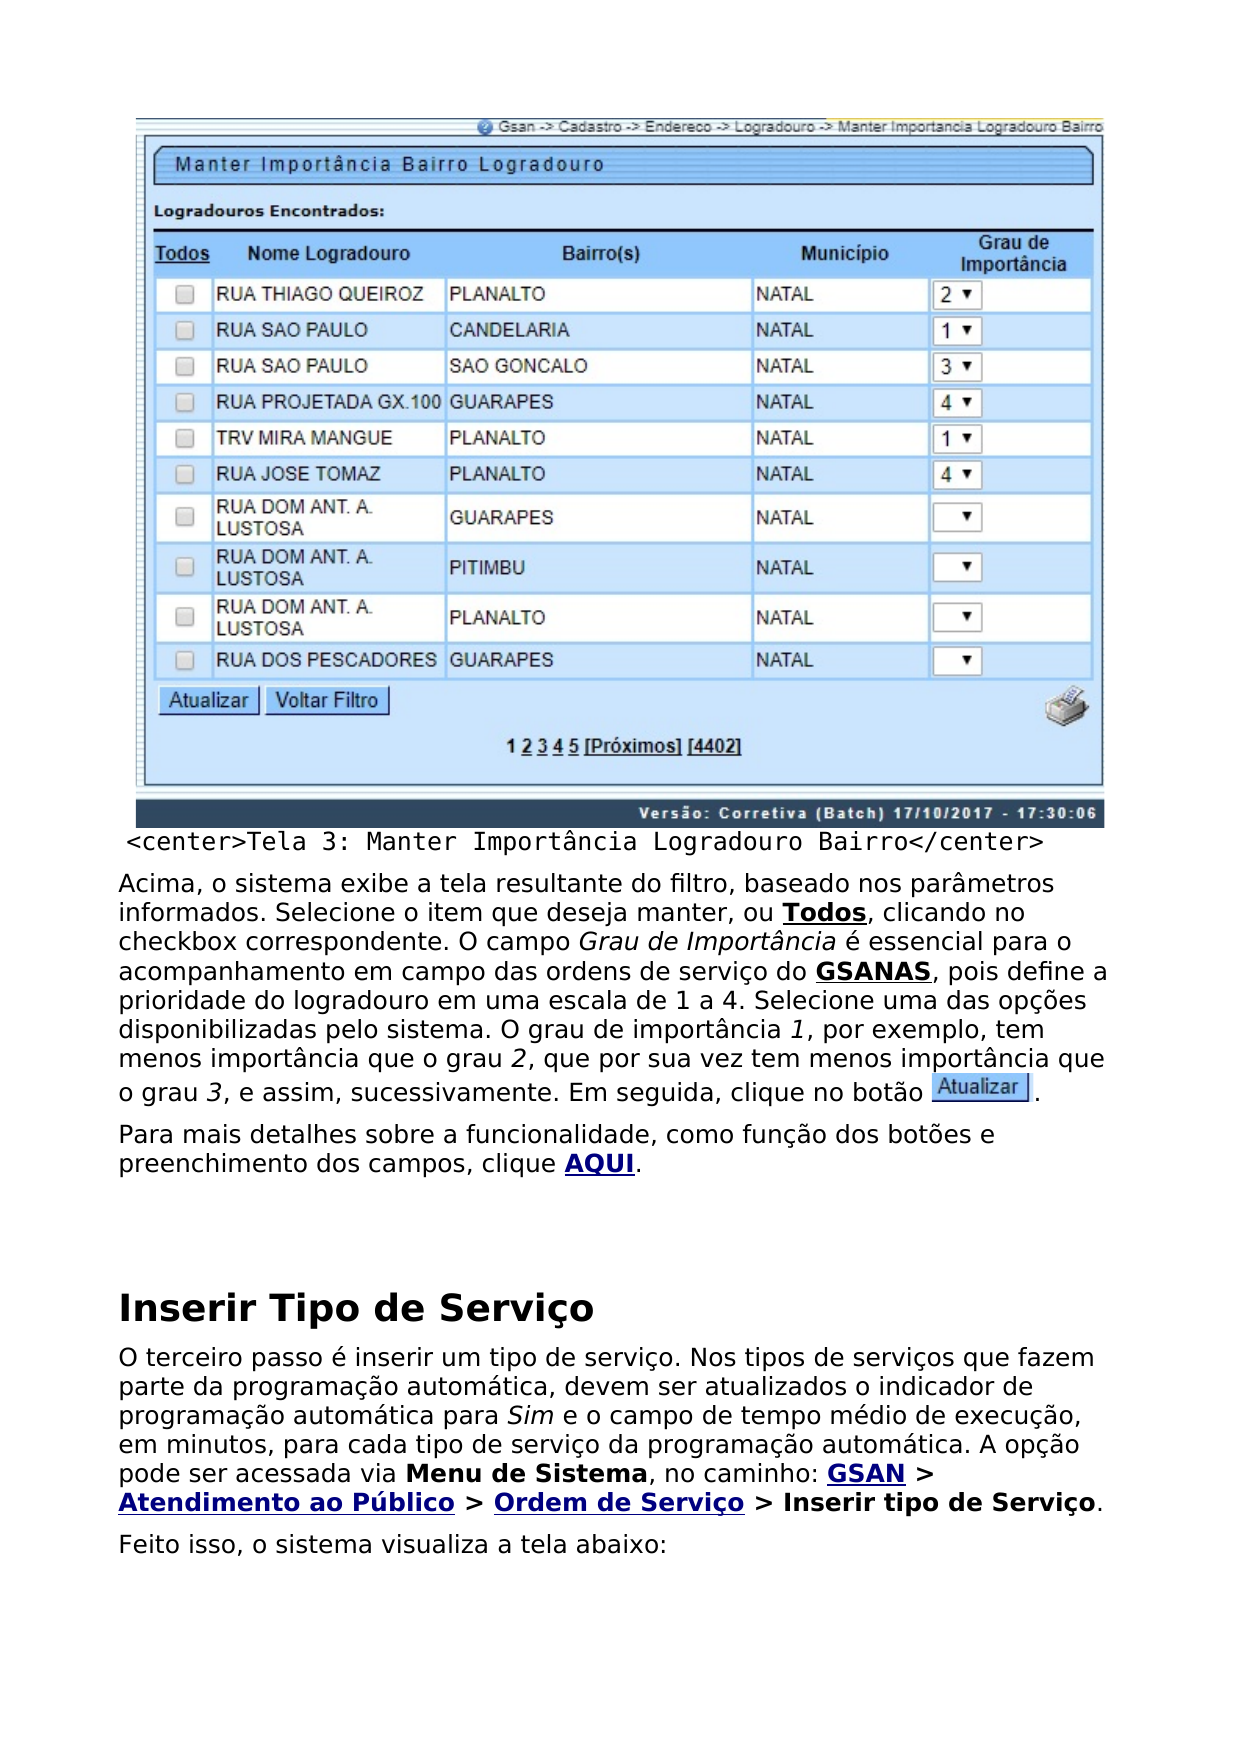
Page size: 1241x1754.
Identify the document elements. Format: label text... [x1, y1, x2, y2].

subtitle Inserir Tipo de Serviço [118, 1287, 1122, 1330]
text Para mais detalhes sobre a funcionalidade, como função dos botões e preenchimento dos campos, clique AQUI. [118, 1120, 1122, 1178]
text <center>Tela 3: Manter Importância Logradouro Bairro</center> [118, 118, 1122, 857]
picture [931, 1073, 1034, 1102]
text Acima, o sistema exibe a tela resultante do filtro, baseado nos parâmetros informados. Selecione o item que deseja manter, ou Todos, clicando no checkbox correspondente. O campo Grau de Importância é essencial para o acompanhamento em campo das ordens de serviço do GSANAS, pois define a prioridade do logradouro em uma escala de 1 a 4. Selecione uma das opções disponibilizadas pelo sistema. O grau de importância 1, por exemplo, tem menos importância que o grau 2, que por sua vez tem menos importância que o grau 3, e assim, sucessivamente. Em seguida, clique no botão . [118, 869, 1122, 1107]
text Feito isso, o sistema visualiza a tela abaixo: [118, 1530, 1122, 1559]
text O terceiro passo é inserir um tipo de serviço. Nos tipos de serviços que fazem parte da programação automática, devem ser atualizados o indicador de programação automática para Sim e o campo de tempo médio de execução, em minutos, para cada tipo de serviço da programação automática. A opção pode ser acessada via Menu de Sistema, no caminho: GSAN > Atendimento ao Público > Ordem de Serviço > Inserir tipo de Serviço. [118, 1343, 1122, 1518]
picture [135, 118, 1105, 828]
